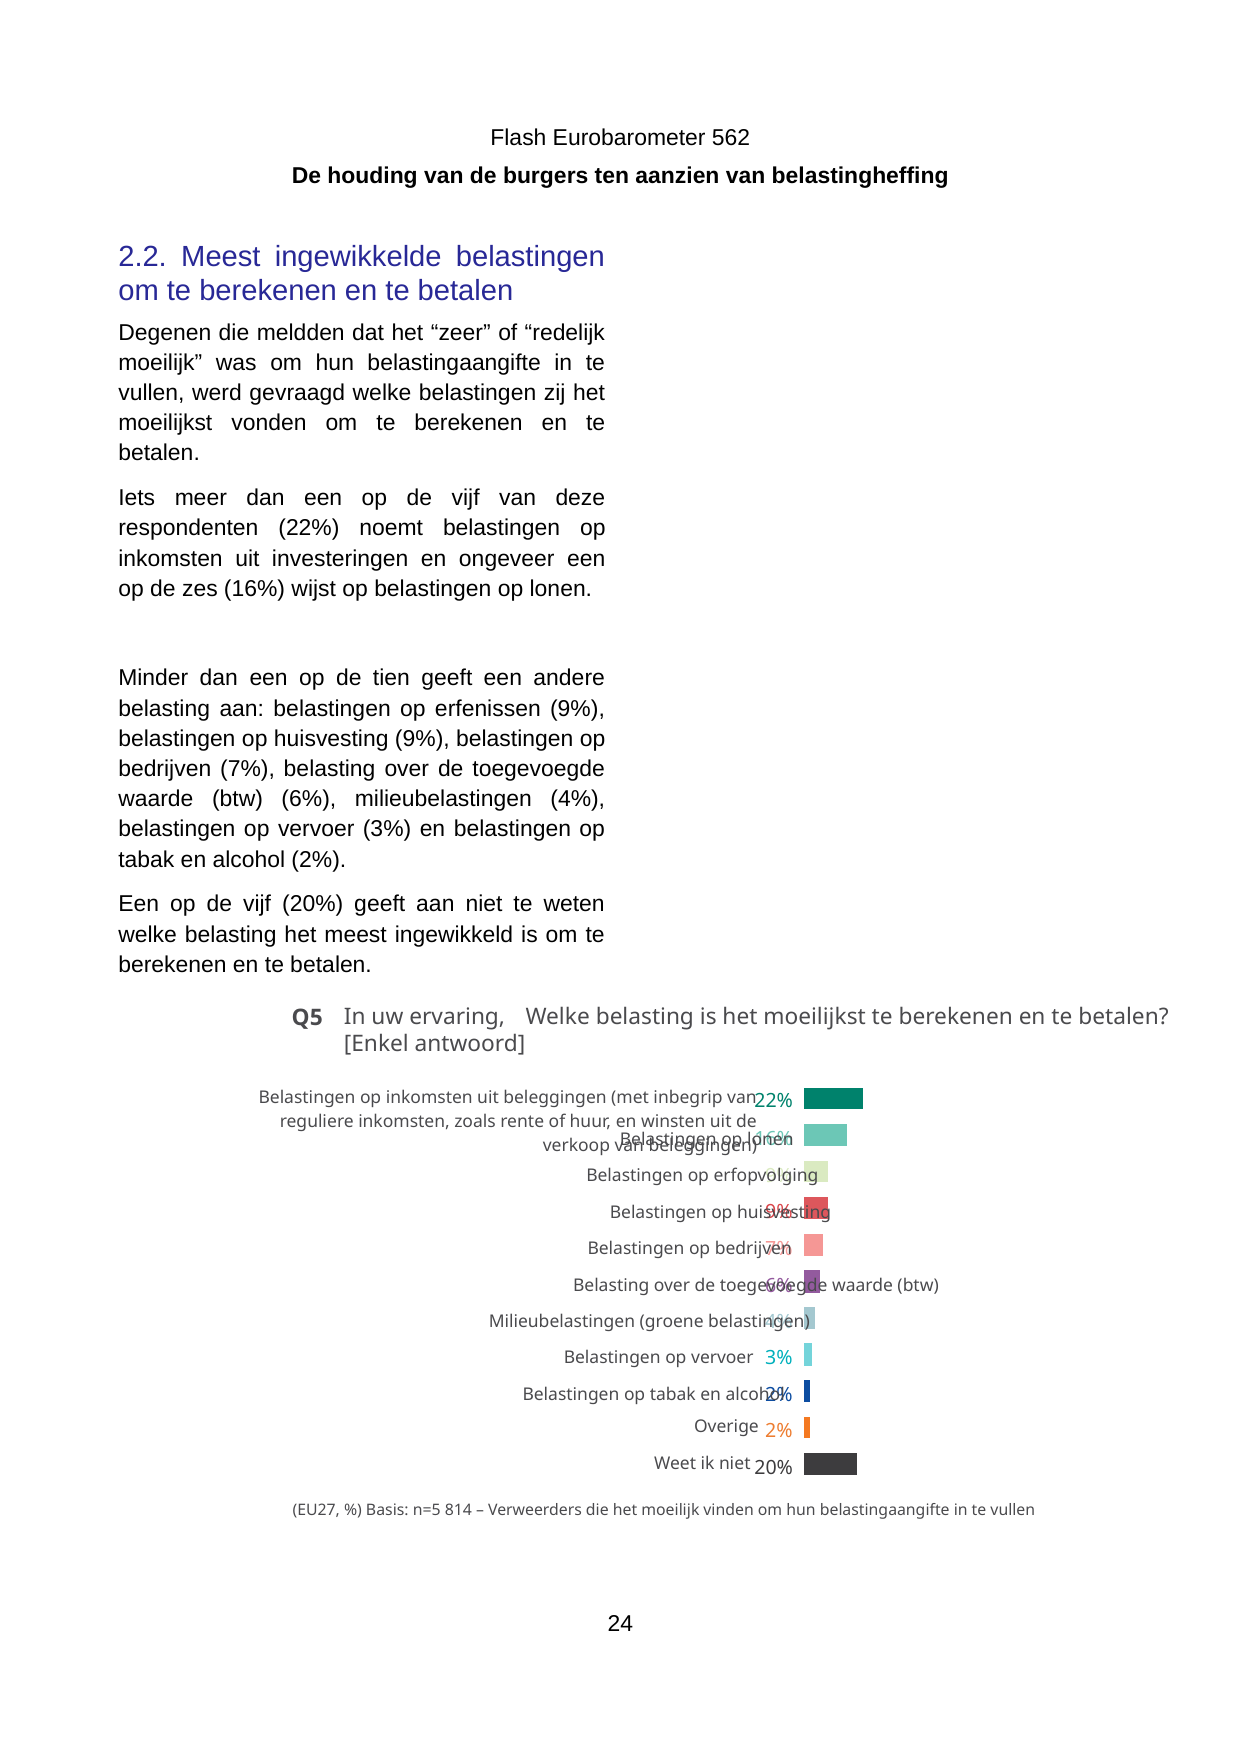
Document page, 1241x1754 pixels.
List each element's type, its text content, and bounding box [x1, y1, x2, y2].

text Een op de vijf (20%) geeft aan niet te weten welke belasting het meest ingewikkeld is om te berekenen en te betalen. [118, 890, 605, 977]
subtitle 2.2. Meest ingewikkelde belastingen om te berekenen en te betalen [118, 239, 605, 306]
text Iets meer dan een op de vijf van deze respondenten (22%) noemt belastingen op inkomsten uit investeringen en ongeveer een op de zes (16%) wijst op belastingen op lonen. [118, 484, 605, 601]
text Minder dan een op de tien geeft een andere belasting aan: belastingen op erfenissen (9%), belastingen op huisvesting (9%), belastingen op bedrijven (7%), belasting over de toegevoegde waarde (btw) (6%), milieubelastingen (4%), belastingen op vervoer (3%) en belastingen op tabak en alcohol (2%). [118, 664, 605, 872]
text Degenen die meldden dat het “zeer” of “redelijk moeilijk” was om hun belastingaangifte in te vullen, werd gevraagd welke belastingen zij het moeilijkst vonden om te berekenen en te betalen. [118, 318, 605, 466]
